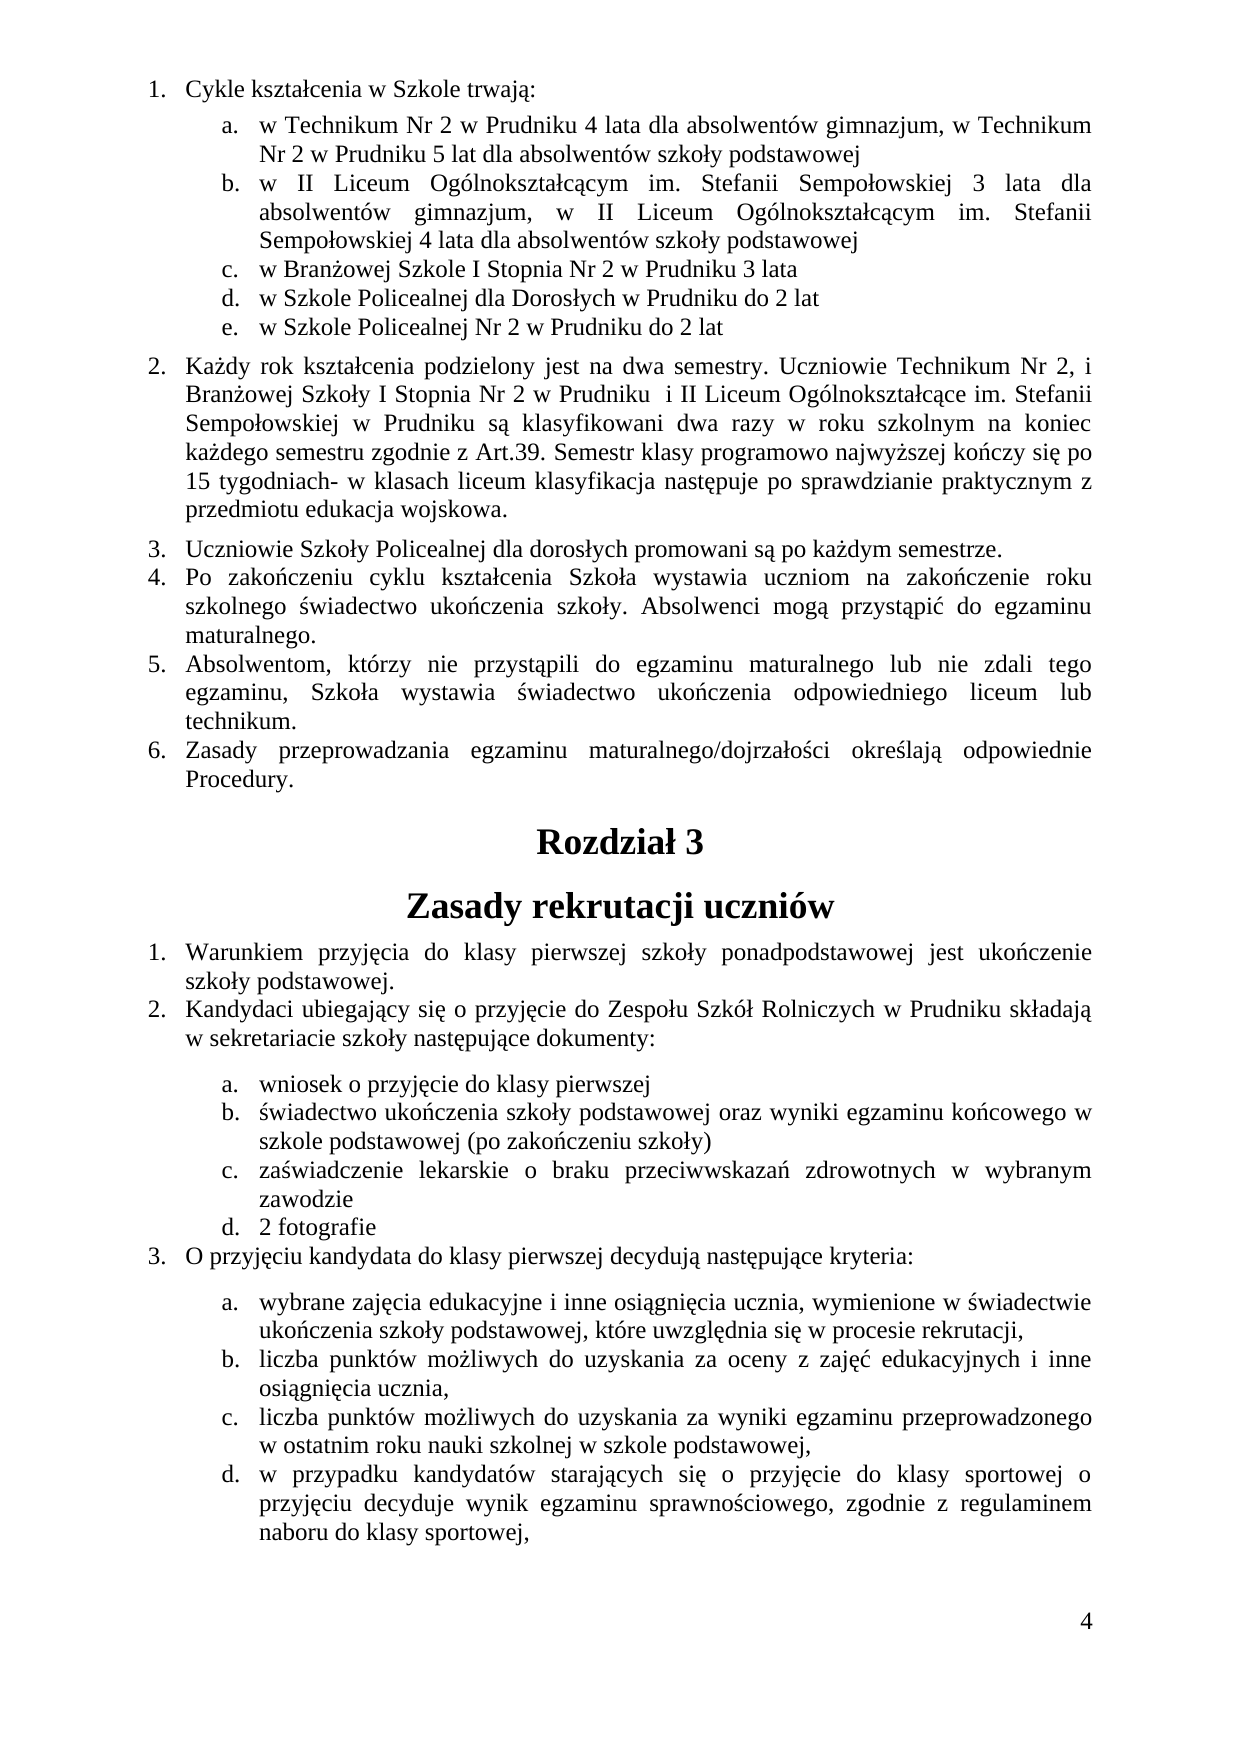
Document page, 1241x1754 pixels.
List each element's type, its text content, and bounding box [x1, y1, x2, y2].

list liczba punktów możliwych do uzyskania za wyniki egzaminu przeprowadzonego w ostatnim roku nauki szkolnej w szkole podstawowej, [221, 1402, 1093, 1459]
list 2 fotografie [221, 1212, 1093, 1241]
list w Branżowej Szkole I Stopnia Nr 2 w Prudniku 3 lata [221, 254, 1093, 283]
subtitle Rozdział 3 [148, 819, 1093, 863]
list w przypadku kandydatów starających się o przyjęcie do klasy sportowej o przyjęciu decyduje wynik egzaminu sprawnościowego, zgodnie z regulaminem naboru do klasy sportowej, [221, 1459, 1093, 1545]
list świadectwo ukończenia szkoły podstawowej oraz wyniki egzaminu końcowego w szkole podstawowej (po zakończeniu szkoły) [221, 1097, 1093, 1155]
list w II Liceum Ogólnokształcącym im. Stefanii Sempołowskiej 3 lata dla absolwentów gimnazjum, w II Liceum Ogólnokształcącym im. Stefanii Sempołowskiej 4 lata dla absolwentów szkoły podstawowej [221, 168, 1093, 254]
list O przyjęciu kandydata do klasy pierwszej decydują następujące kryteria: [148, 1241, 1093, 1270]
list wybrane zajęcia edukacyjne i inne osiągnięcia ucznia, wymienione w świadectwie ukończenia szkoły podstawowej, które uwzględnia się w procesie rekrutacji, [221, 1287, 1093, 1344]
list w Szkole Policealnej Nr 2 w Prudniku do 2 lat [221, 312, 1093, 340]
list zaświadczenie lekarskie o braku przeciwwskazań zdrowotnych w wybranym zawodzie [221, 1155, 1093, 1212]
list Zasady przeprowadzania egzaminu maturalnego/dojrzałości określają odpowiednie Procedury. [148, 735, 1093, 792]
list Warunkiem przyjęcia do klasy pierwszej szkoły ponadpodstawowej jest ukończenie szkoły podstawowej. [148, 937, 1093, 994]
list Uczniowie Szkoły Policealnej dla dorosłych promowani są po każdym semestrze. [148, 534, 1093, 562]
list wniosek o przyjęcie do klasy pierwszej [221, 1069, 1093, 1097]
list w Technikum Nr 2 w Prudniku 4 lata dla absolwentów gimnazjum, w Technikum Nr 2 w Prudniku 5 lat dla absolwentów szkoły podstawowej [221, 110, 1093, 168]
list Cykle kształcenia w Szkole trwają: [148, 74, 1093, 102]
subtitle Zasady rekrutacji uczniów [148, 883, 1093, 927]
list Po zakończeniu cyklu kształcenia Szkoła wystawia uczniom na zakończenie roku szkolnego świadectwo ukończenia szkoły. Absolwenci mogą przystąpić do egzaminu maturalnego. [148, 562, 1093, 649]
list Kandydaci ubiegający się o przyjęcie do Zespołu Szkół Rolniczych w Prudniku składają w sekretariacie szkoły następujące dokumenty: [148, 994, 1093, 1052]
list liczba punktów możliwych do uzyskania za oceny z zajęć edukacyjnych i inne osiągnięcia ucznia, [221, 1344, 1093, 1402]
list Absolwentom, którzy nie przystąpili do egzaminu maturalnego lub nie zdali tego egzaminu, Szkoła wystawia świadectwo ukończenia odpowiedniego liceum lub technikum. [148, 649, 1093, 735]
list w Szkole Policealnej dla Dorosłych w Prudniku do 2 lat [221, 283, 1093, 312]
list Każdy rok kształcenia podzielony jest na dwa semestry. Uczniowie Technikum Nr 2, i Branżowej Szkoły I Stopnia Nr 2 w Prudniku i II Liceum Ogólnokształcące im. Stefanii Sempołowskiej w Prudniku są klasyfikowani dwa razy w roku szkolnym na koniec każdego semestru zgodnie z Art.39. Semestr klasy programowo najwyższej kończy się po 15 tygodniach- w klasach liceum klasyfikacja następuje po sprawdzianie praktycznym z przedmiotu edukacja wojskowa. [148, 351, 1093, 523]
